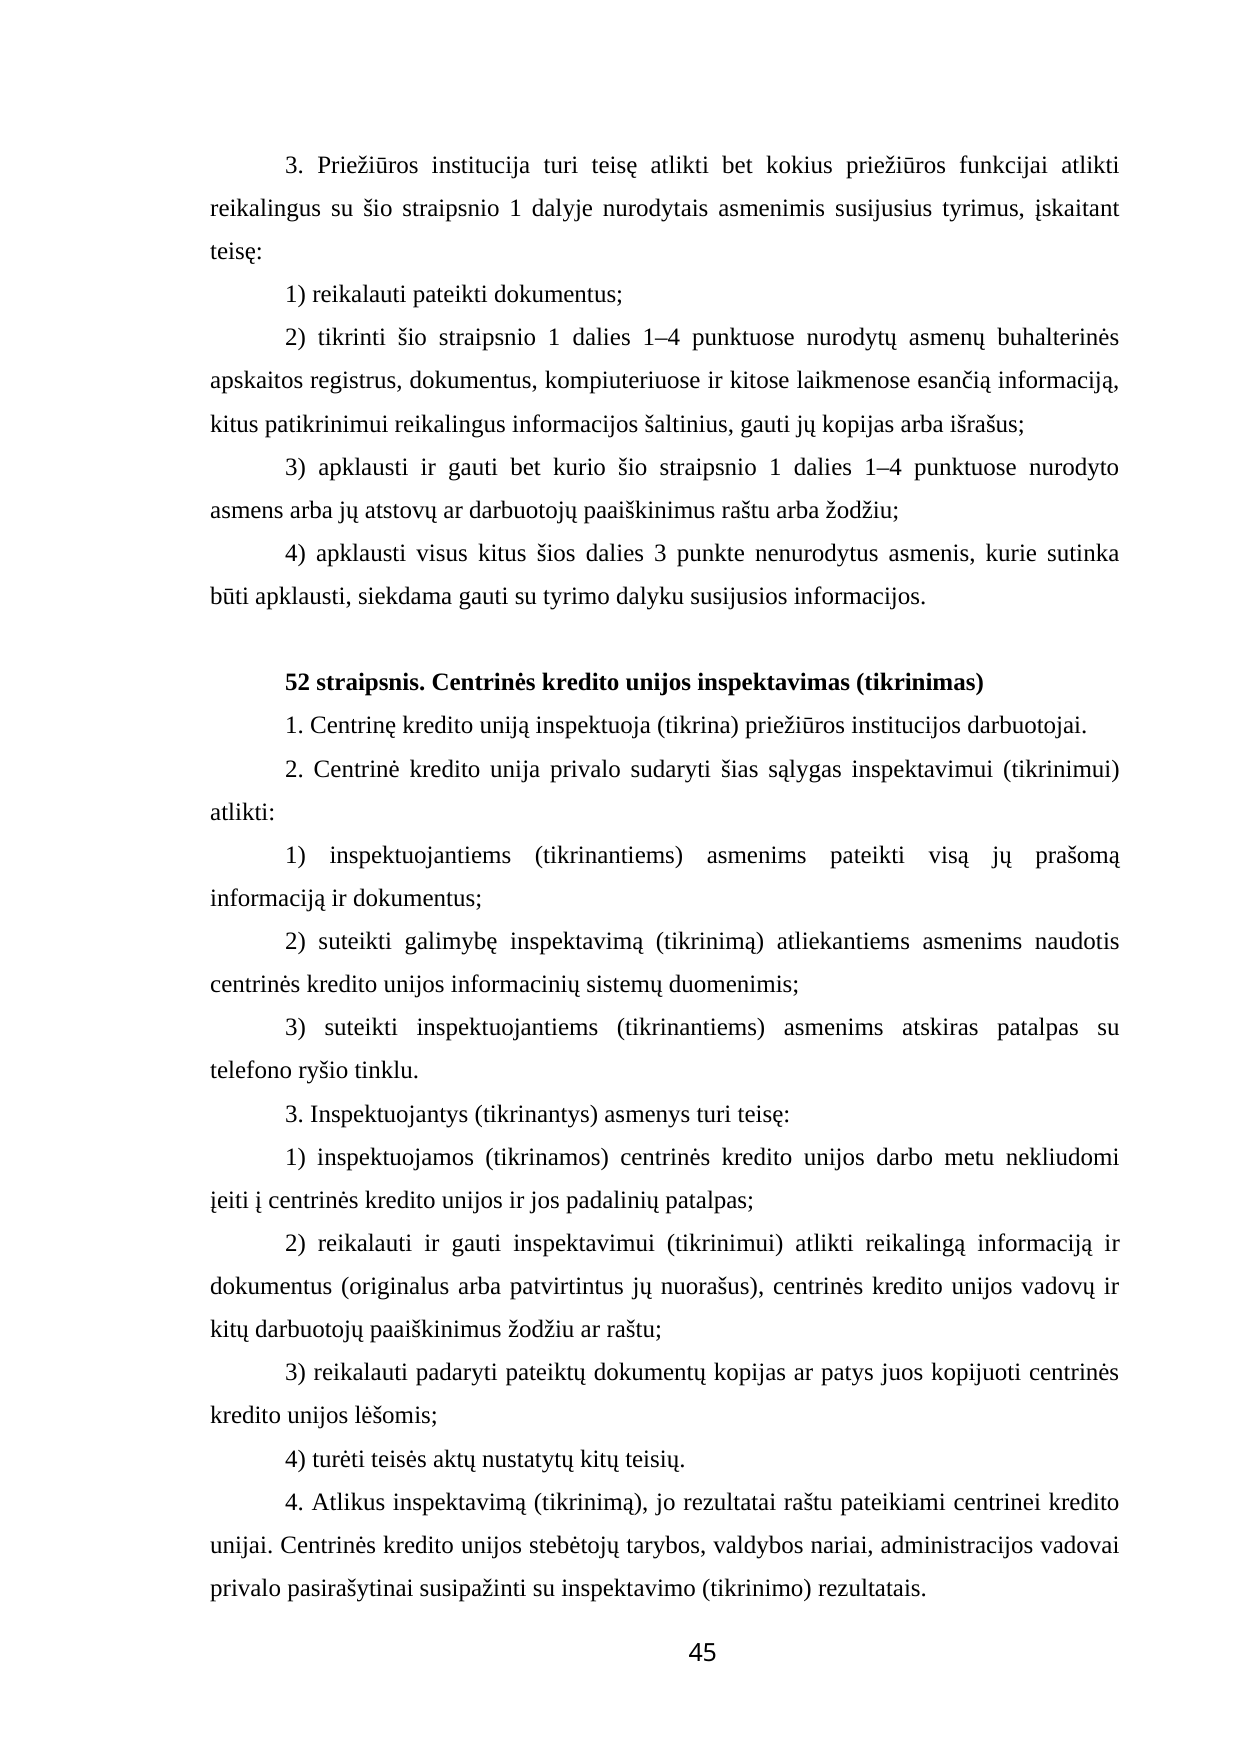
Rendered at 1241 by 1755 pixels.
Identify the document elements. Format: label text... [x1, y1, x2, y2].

text 3. Inspektuojantys (tikrinantys) asmenys turi teisę: [210, 1099, 1120, 1127]
text 3) reikalauti padaryti pateiktų dokumentų kopijas ar patys juos kopijuoti centrinės kredito unijos lėšomis; [210, 1357, 1120, 1429]
text 3. Priežiūros institucija turi teisę atlikti bet kokius priežiūros funkcijai atlikti reikalingus su šio straipsnio 1 dalyje nurodytais asmenimis susijusius tyrimus, įskaitant teisę: [210, 150, 1120, 265]
text 4) apklausti visus kitus šios dalies 3 punkte nenurodytus asmenis, kurie sutinka būti apklausti, siekdama gauti su tyrimo dalyku susijusios informacijos. [210, 538, 1120, 610]
text 4. Atlikus inspektavimą (tikrinimą), jo rezultatai raštu pateikiami centrinei kredito unijai. Centrinės kredito unijos stebėtojų tarybos, valdybos nariai, administracijos vadovai privalo pasirašytinai susipažinti su inspektavimo (tikrinimo) rezultatais. [210, 1487, 1120, 1602]
text 1) inspektuojantiems (tikrinantiems) asmenims pateikti visą jų prašomą informaciją ir dokumentus; [210, 840, 1120, 912]
text 4) turėti teisės aktų nustatytų kitų teisių. [210, 1444, 1120, 1472]
text 2) tikrinti šio straipsnio 1 dalies 1–4 punktuose nurodytų asmenų buhalterinės apskaitos registrus, dokumentus, kompiuteriuose ir kitose laikmenose esančią informaciją, kitus patikrinimui reikalingus informacijos šaltinius, gauti jų kopijas arba išrašus; [210, 322, 1120, 437]
text 1. Centrinę kredito uniją inspektuoja (tikrina) priežiūros institucijos darbuotojai. [210, 711, 1120, 739]
text 2) reikalauti ir gauti inspektavimui (tikrinimui) atlikti reikalingą informaciją ir dokumentus (originalus arba patvirtintus jų nuorašus), centrinės kredito unijos vadovų ir kitų darbuotojų paaiškinimus žodžiu ar raštu; [210, 1228, 1120, 1343]
text 1) inspektuojamos (tikrinamos) centrinės kredito unijos darbo metu nekliudomi įeiti į centrinės kredito unijos ir jos padalinių patalpas; [210, 1142, 1120, 1214]
text 2) suteikti galimybę inspektavimą (tikrinimą) atliekantiems asmenims naudotis centrinės kredito unijos informacinių sistemų duomenimis; [210, 926, 1120, 998]
text 2. Centrinė kredito unija privalo sudaryti šias sąlygas inspektavimui (tikrinimui) atlikti: [210, 754, 1120, 826]
text 52 straipsnis. Centrinės kredito unijos inspektavimas (tikrinimas) [210, 667, 1120, 696]
text 3) apklausti ir gauti bet kurio šio straipsnio 1 dalies 1–4 punktuose nurodyto asmens arba jų atstovų ar darbuotojų paaiškinimus raštu arba žodžiu; [210, 452, 1120, 524]
text 1) reikalauti pateikti dokumentus; [210, 279, 1120, 308]
text 3) suteikti inspektuojantiems (tikrinantiems) asmenims atskiras patalpas su telefono ryšio tinklu. [210, 1012, 1120, 1084]
